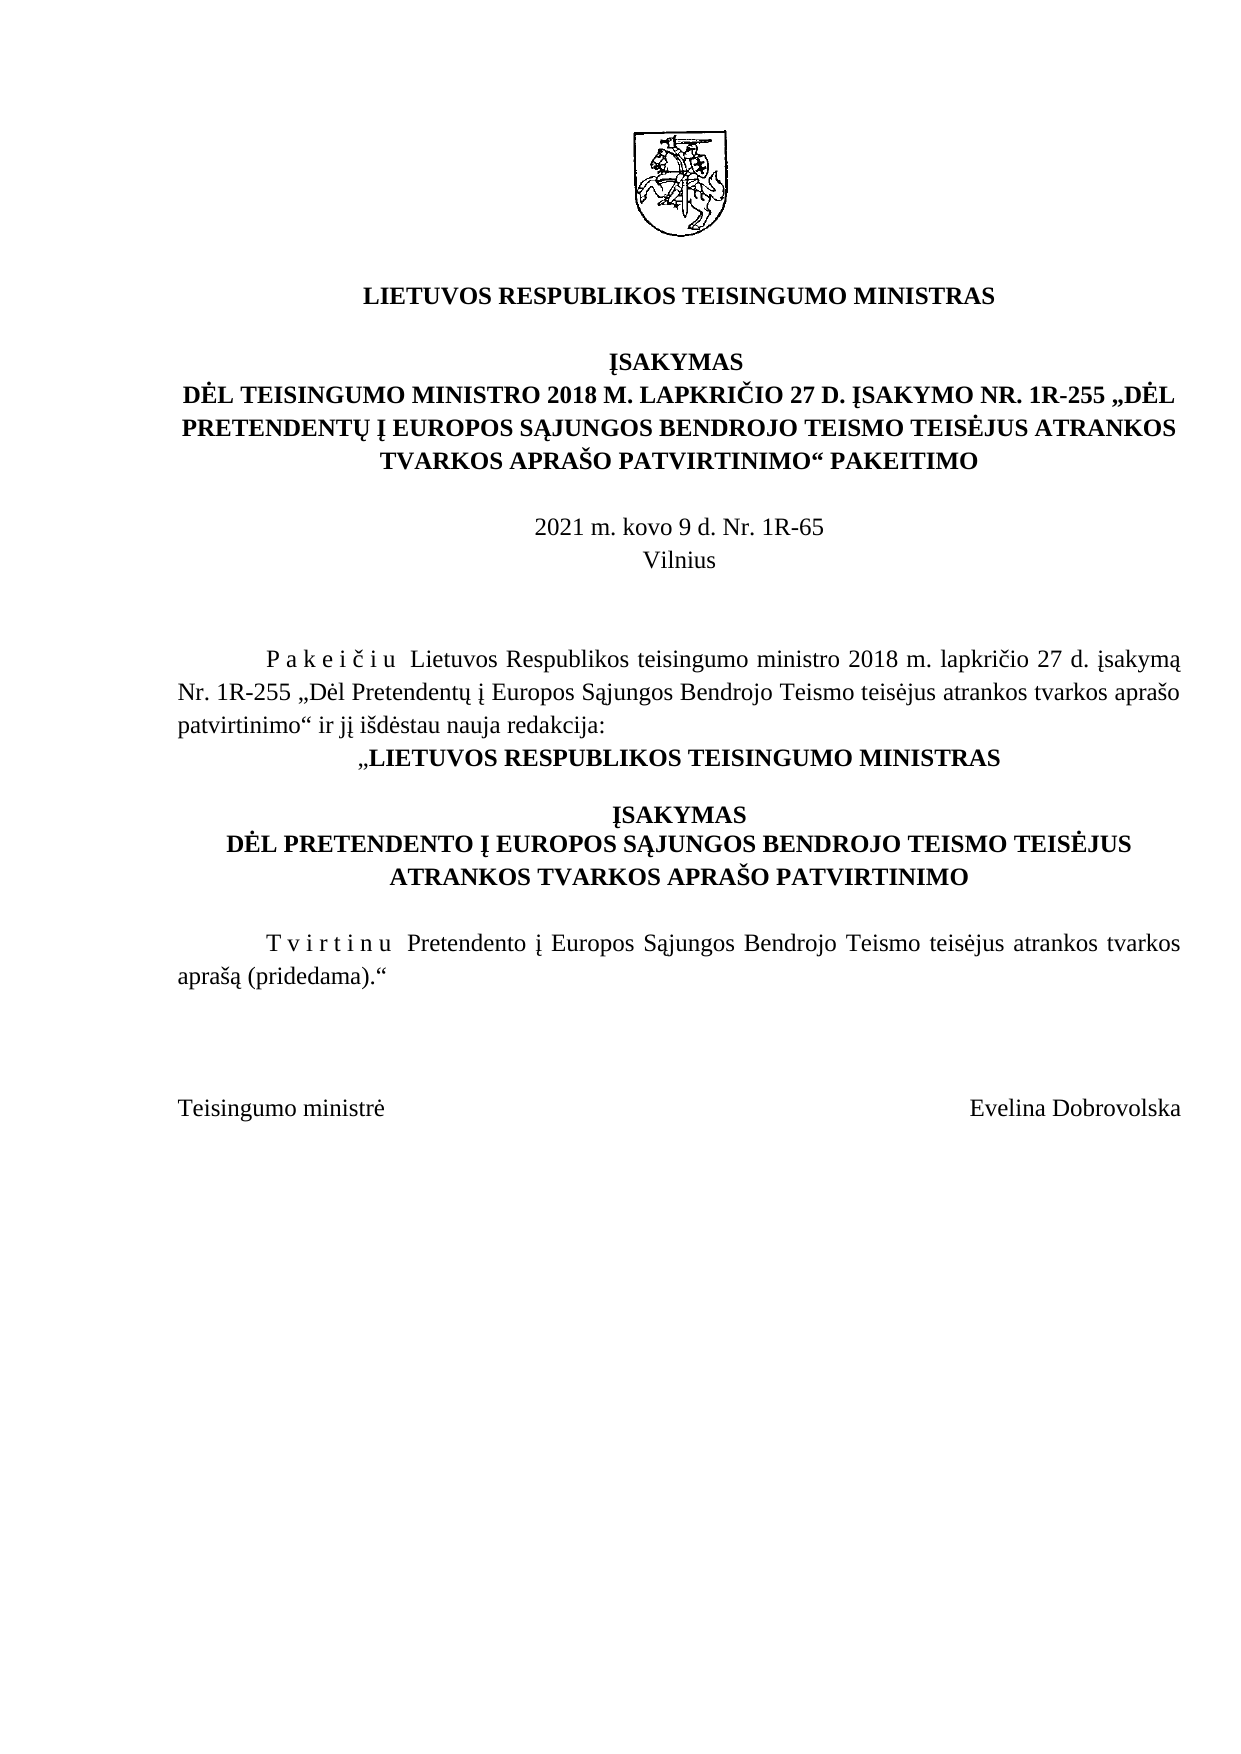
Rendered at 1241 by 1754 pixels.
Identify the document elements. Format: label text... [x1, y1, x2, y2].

text DĖL PRETENDENTO Į Europos Sąjungos BENDROJO TEISMO TEISĖJUS ATRANKOS TVARKOS APRAŠO PATVIRTINIMO [177, 829, 1181, 891]
text „LIETUVOS RESPUBLIKOS TEISINGUMO MINISTRAS [177, 743, 1181, 772]
text Vilnius [177, 545, 1181, 574]
text Tvirtinu Pretendento į Europos Sąjungos Bendrojo Teismo teisėjus atrankos tvarkos aprašą (pridedama).“ [177, 928, 1181, 990]
text LIETUVOS RESPUBLIKOS TEISINGUMO MINISTRAS [177, 281, 1181, 309]
text 2021 m. kovo 9 d. Nr. 1R-65 [177, 512, 1181, 541]
text Teisingumo ministrė Evelina Dobrovolska [177, 1093, 1181, 1122]
text Pakeičiu Lietuvos Respublikos teisingumo ministro 2018 m. lapkričio 27 d. įsakymą Nr. 1R-255 „Dėl Pretendentų į Europos Sąjungos Bendrojo Teismo teisėjus atrankos tvarkos aprašo patvirtinimo“ ir jį išdėstau nauja redakcija: [177, 644, 1181, 739]
text DĖL TEISINGUMO MINISTRO 2018 m. LAPKRIČIO 27 D. ĮSAKYMO NR. 1R-255 „DĖL PRETENDENTŲ Į Europos Sąjungos BENDROJO TEISMO TEISĖJUS ATRANKOS TVARKOS APRAŠO PATVIRTINIMO“ PAKEITIMO [177, 380, 1181, 474]
text ĮSAKYMAS [177, 347, 1181, 376]
text ĮSAKYMAS [177, 801, 1181, 829]
